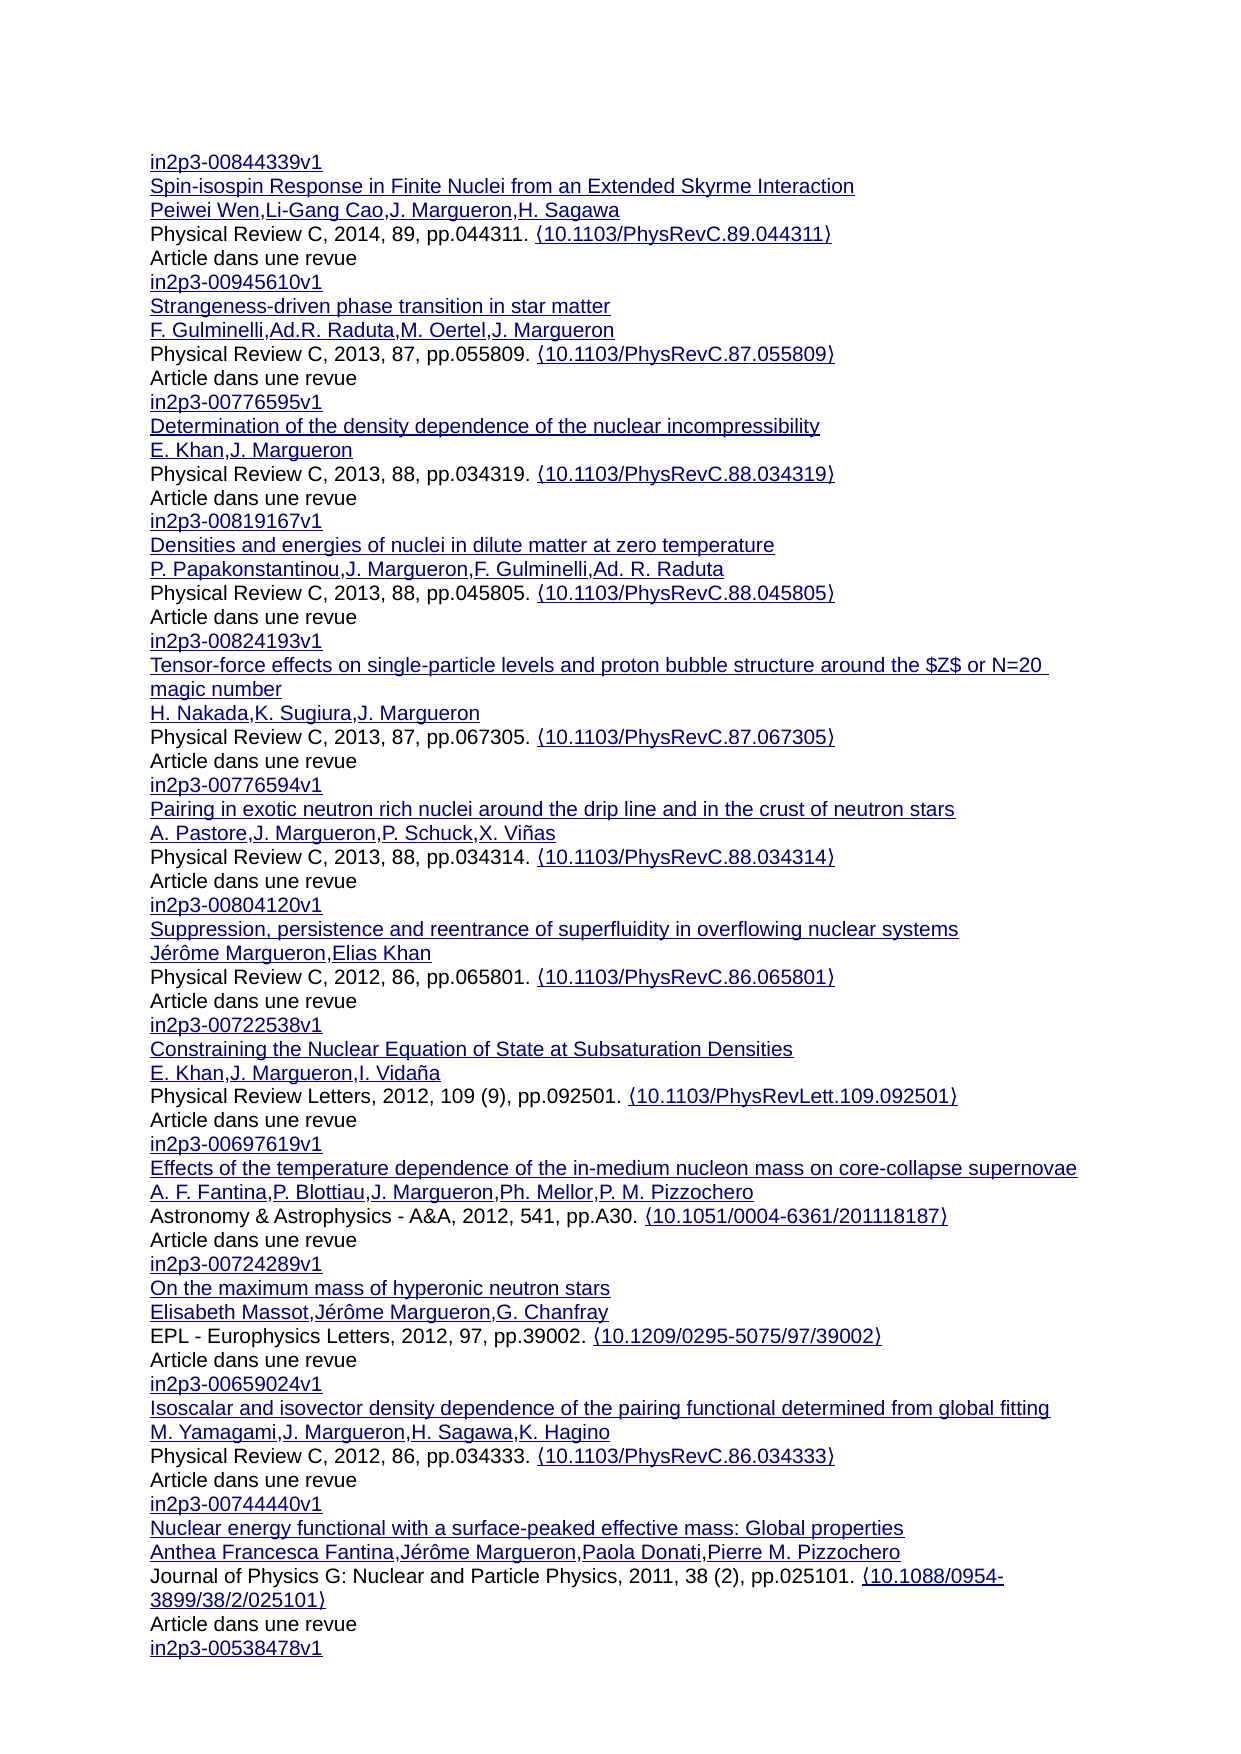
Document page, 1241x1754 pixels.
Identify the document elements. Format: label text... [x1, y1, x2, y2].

table_cell On the maximum mass of hyperonic neutron stars Elisabeth Massot,Jérôme Margueron,G. Chanfray EPL - Europhysics Letters, 2012, 97, pp.39002. ⟨10.1209/0295-5075/97/39002⟩ Article dans une revue in2p3-00659024v1 [150, 1276, 1090, 1396]
table_cell Determination of the density dependence of the nuclear incompressibility E. Khan,J. Margueron Physical Review C, 2013, 88, pp.034319. ⟨10.1103/PhysRevC.88.034319⟩ Article dans une revue in2p3-00819167v1 [150, 414, 1090, 533]
table_cell Tensor-force effects on single-particle levels and proton bubble structure around the $Z$ or N=20 magic number H. Nakada,K. Sugiura,J. Margueron Physical Review C, 2013, 87, pp.067305. ⟨10.1103/PhysRevC.87.067305⟩ Article dans une revue in2p3-00776594v1 [150, 653, 1090, 797]
table_cell Nuclear energy functional with a surface-peaked effective mass: Global properties Anthea Francesca Fantina,Jérôme Margueron,Paola Donati,Pierre M. Pizzochero Journal of Physics G: Nuclear and Particle Physics, 2011, 38 (2), pp.025101. ⟨10.1088/0954-3899/38/2/025101⟩ Article dans une revue in2p3-00538478v1 [150, 1516, 1090, 1659]
table_cell Constraining the Nuclear Equation of State at Subsaturation Densities E. Khan,J. Margueron,I. Vidaña Physical Review Letters, 2012, 109 (9), pp.092501. ⟨10.1103/PhysRevLett.109.092501⟩ Article dans une revue in2p3-00697619v1 [150, 1036, 1090, 1156]
table_cell in2p3-00844339v1 [150, 150, 1090, 174]
table_cell Suppression, persistence and reentrance of superfluidity in overflowing nuclear systems Jérôme Margueron,Elias Khan Physical Review C, 2012, 86, pp.065801. ⟨10.1103/PhysRevC.86.065801⟩ Article dans une revue in2p3-00722538v1 [150, 917, 1090, 1036]
table_cell Isoscalar and isovector density dependence of the pairing functional determined from global fitting M. Yamagami,J. Margueron,H. Sagawa,K. Hagino Physical Review C, 2012, 86, pp.034333. ⟨10.1103/PhysRevC.86.034333⟩ Article dans une revue in2p3-00744440v1 [150, 1396, 1090, 1516]
table_cell Densities and energies of nuclei in dilute matter at zero temperature P. Papakonstantinou,J. Margueron,F. Gulminelli,Ad. R. Raduta Physical Review C, 2013, 88, pp.045805. ⟨10.1103/PhysRevC.88.045805⟩ Article dans une revue in2p3-00824193v1 [150, 533, 1090, 653]
table_cell Effects of the temperature dependence of the in-medium nucleon mass on core-collapse supernovae A. F. Fantina,P. Blottiau,J. Margueron,Ph. Mellor,P. M. Pizzochero Astronomy & Astrophysics - A&A, 2012, 541, pp.A30. ⟨10.1051/0004-6361/201118187⟩ Article dans une revue in2p3-00724289v1 [150, 1156, 1090, 1276]
table_cell Pairing in exotic neutron rich nuclei around the drip line and in the crust of neutron stars A. Pastore,J. Margueron,P. Schuck,X. Viñas Physical Review C, 2013, 88, pp.034314. ⟨10.1103/PhysRevC.88.034314⟩ Article dans une revue in2p3-00804120v1 [150, 797, 1090, 917]
table_cell Strangeness-driven phase transition in star matter F. Gulminelli,Ad.R. Raduta,M. Oertel,J. Margueron Physical Review C, 2013, 87, pp.055809. ⟨10.1103/PhysRevC.87.055809⟩ Article dans une revue in2p3-00776595v1 [150, 294, 1090, 413]
table_cell Spin-isospin Response in Finite Nuclei from an Extended Skyrme Interaction Peiwei Wen,Li-Gang Cao,J. Margueron,H. Sagawa Physical Review C, 2014, 89, pp.044311. ⟨10.1103/PhysRevC.89.044311⟩ Article dans une revue in2p3-00945610v1 [150, 174, 1090, 294]
